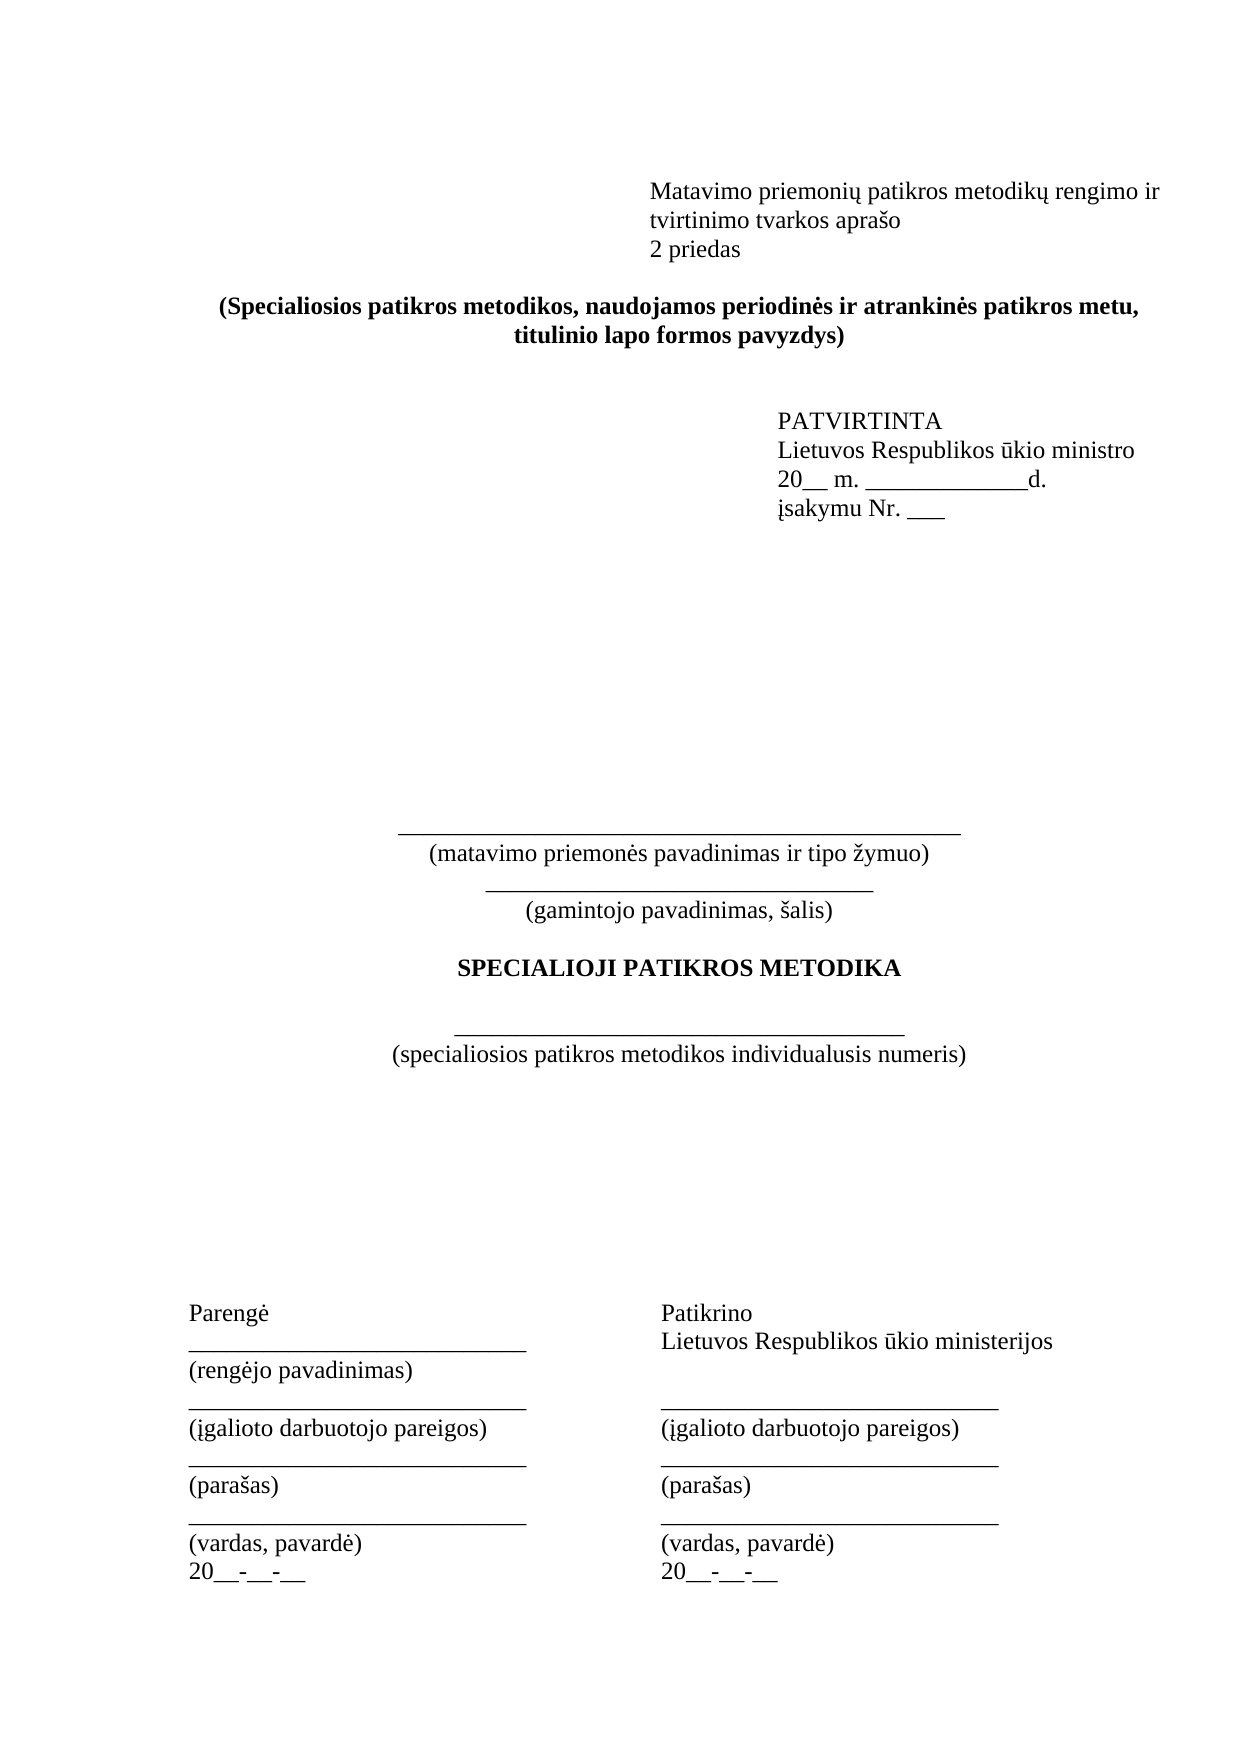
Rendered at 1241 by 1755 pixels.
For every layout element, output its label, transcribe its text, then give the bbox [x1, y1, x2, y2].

text SPECIALIOJI PATIKROS METODIKA [177, 953, 1181, 981]
text (specialiosios patikros metodikos individualusis numeris) [177, 1039, 1181, 1068]
text įsakymu Nr. ___ [777, 493, 1181, 521]
text ____________________________________ [177, 1010, 1181, 1039]
table_cell ___________________________ [177, 1441, 649, 1470]
table_cell 20__-__-__ [650, 1556, 1122, 1585]
text 20__ m. _____________d. [777, 464, 1181, 493]
text _______________________________ [177, 866, 1181, 895]
table_cell (vardas, pavardė) [177, 1528, 649, 1556]
table_cell ___________________________ [177, 1499, 649, 1528]
text Lietuvos Respublikos ūkio ministro [777, 435, 1181, 464]
text _____________________________________________ [177, 809, 1181, 838]
text (matavimo priemonės pavadinimas ir tipo žymuo) [177, 838, 1181, 866]
table_header Parengė [177, 1298, 649, 1326]
table_cell [650, 1355, 1122, 1384]
text 2 priedas [649, 234, 1181, 263]
table_cell (parašas) [177, 1470, 649, 1499]
table_cell ___________________________ [650, 1499, 1122, 1528]
table_cell (įgalioto darbuotojo pareigos) [177, 1413, 649, 1441]
table_cell ___________________________ [177, 1384, 649, 1413]
table_cell (rengėjo pavadinimas) [177, 1355, 649, 1384]
text titulinio lapo formos pavyzdys) [177, 320, 1181, 349]
text PATVIRTINTA [777, 406, 1181, 435]
text Matavimo priemonių patikros metodikų rengimo ir [649, 176, 1181, 205]
table_cell (vardas, pavardė) [650, 1528, 1122, 1556]
table_header Patikrino [650, 1298, 1122, 1326]
table_cell ___________________________ [177, 1326, 649, 1355]
table_cell 20__-__-__ [177, 1556, 649, 1585]
table_cell ___________________________ [650, 1441, 1122, 1470]
table_cell Lietuvos Respublikos ūkio ministerijos [650, 1326, 1122, 1355]
table_cell (įgalioto darbuotojo pareigos) [650, 1413, 1122, 1441]
text (Specialiosios patikros metodikos, naudojamos periodinės ir atrankinės patikros metu, [177, 291, 1181, 320]
text (gamintojo pavadinimas, šalis) [177, 895, 1181, 924]
table_cell (parašas) [650, 1470, 1122, 1499]
table_cell ___________________________ [650, 1384, 1122, 1413]
text tvirtinimo tvarkos aprašo [649, 205, 1181, 234]
